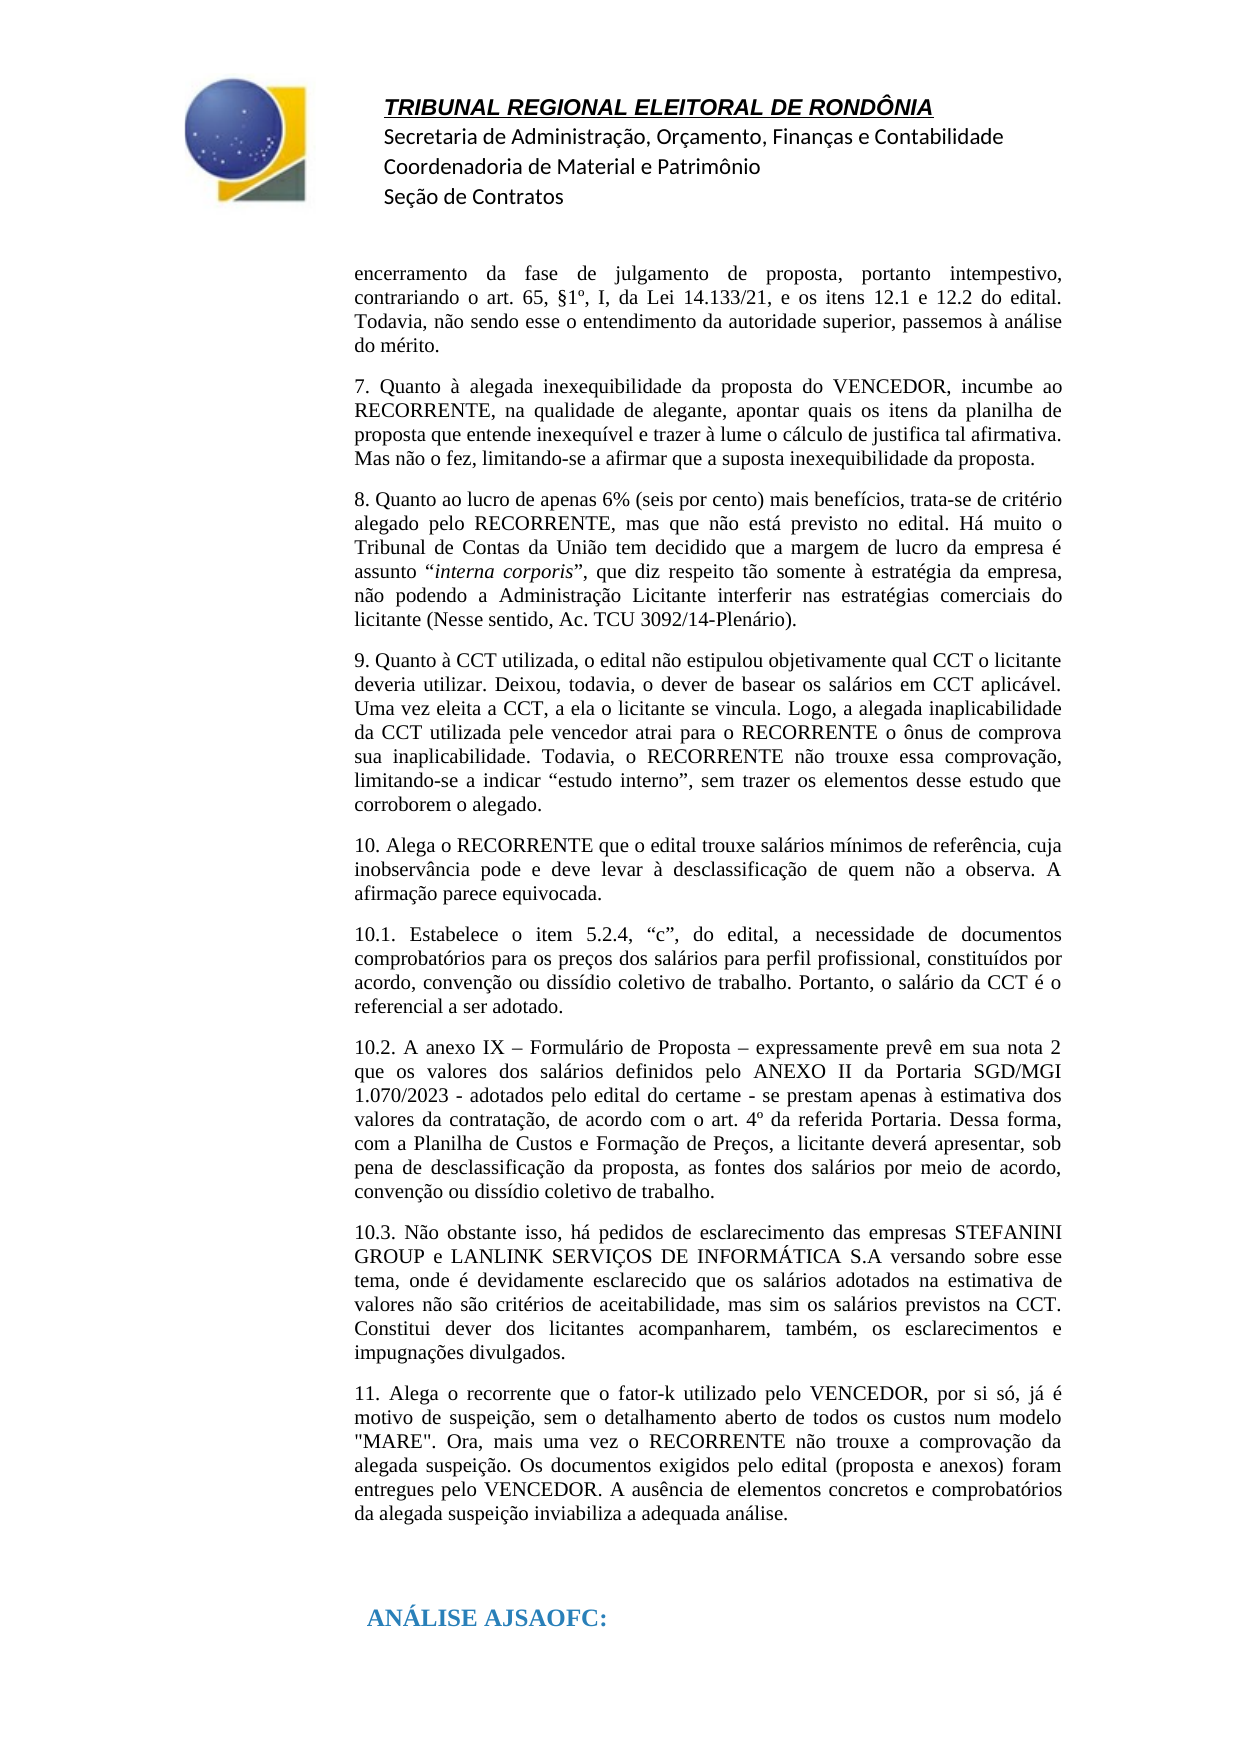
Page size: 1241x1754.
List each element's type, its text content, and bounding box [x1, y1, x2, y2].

text 9. Quanto à CCT utilizada, o edital não estipulou objetivamente qual CCT o licitante deveria utilizar. Deixou, todavia, o dever de basear os salários em CCT aplicável. Uma vez eleita a CCT, a ela o licitante se vincula. Logo, a alegada inaplicabilidade da CCT utilizada pele vencedor atrai para o RECORRENTE o ônus de comprova sua inaplicabilidade. Todavia, o RECORRENTE não trouxe essa comprovação, limitando-se a indicar “estudo interno”, sem trazer os elementos desse estudo que corroborem o alegado. [354, 648, 1063, 816]
text 10.3. Não obstante isso, há pedidos de esclarecimento das empresas STEFANINI GROUP e LANLINK SERVIÇOS DE INFORMÁTICA S.A versando sobre esse tema, onde é devidamente esclarecido que os salários adotados na estimativa de valores não são critérios de aceitabilidade, mas sim os salários previstos na CCT. Constitui dever dos licitantes acompanharem, também, os esclarecimentos e impugnações divulgados. [354, 1220, 1063, 1364]
text ANÁLISE AJSAOFC: [190, 1603, 1051, 1632]
text encerramento da fase de julgamento de proposta, portanto intempestivo, contrariando o art. 65, §1º, I, da Lei 14.133/21, e os itens 12.1 e 12.2 do edital. Todavia, não sendo esse o entendimento da autoridade superior, passemos à análise do mérito. [354, 261, 1063, 357]
text 8. Quanto ao lucro de apenas 6% (seis por cento) mais benefícios, trata-se de critério alegado pelo RECORRENTE, mas que não está previsto no edital. Há muito o Tribunal de Contas da União tem decidido que a margem de lucro da empresa é assunto “interna corporis”, que diz respeito tão somente à estratégia da empresa, não podendo a Administração Licitante interferir nas estratégias comerciais do licitante (Nesse sentido, Ac. TCU 3092/14-Plenário). [354, 487, 1063, 631]
text 10.2. A anexo IX – Formulário de Proposta – expressamente prevê em sua nota 2 que os valores dos salários definidos pelo ANEXO II da Portaria SGD/MGI 1.070/2023 - adotados pelo edital do certame - se prestam apenas à estimativa dos valores da contratação, de acordo com o art. 4º da referida Portaria. Dessa forma, com a Planilha de Custos e Formação de Preços, a licitante deverá apresentar, sob pena de desclassificação da proposta, as fontes dos salários por meio de acordo, convenção ou dissídio coletivo de trabalho. [354, 1034, 1063, 1203]
text 10.1. Estabelece o item 5.2.4, “c”, do edital, a necessidade de documentos comprobatórios para os preços dos salários para perfil profissional, constituídos por acordo, convenção ou dissídio coletivo de trabalho. Portanto, o salário da CCT é o referencial a ser adotado. [354, 922, 1063, 1018]
text 7. Quanto à alegada inexequibilidade da proposta do VENCEDOR, incumbe ao RECORRENTE, na qualidade de alegante, apontar quais os itens da planilha de proposta que entende inexequível e trazer à lume o cálculo de justifica tal afirmativa. Mas não o fez, limitando-se a afirmar que a suposta inexequibilidade da proposta. [354, 374, 1063, 470]
text 10. Alega o RECORRENTE que o edital trouxe salários mínimos de referência, cuja inobservância pode e deve levar à desclassificação de quem não a observa. A afirmação parece equivocada. [354, 833, 1063, 905]
text 11. Alega o recorrente que o fator-k utilizado pelo VENCEDOR, por si só, já é motivo de suspeição, sem o detalhamento aberto de todos os custos num modelo "MARE". Ora, mais uma vez o RECORRENTE não trouxe a comprovação da alegada suspeição. Os documentos exigidos pelo edital (proposta e anexos) foram entregues pelo VENCEDOR. A ausência de elementos concretos e comprobatórios da alegada suspeição inviabiliza a adequada análise. [354, 1381, 1063, 1525]
